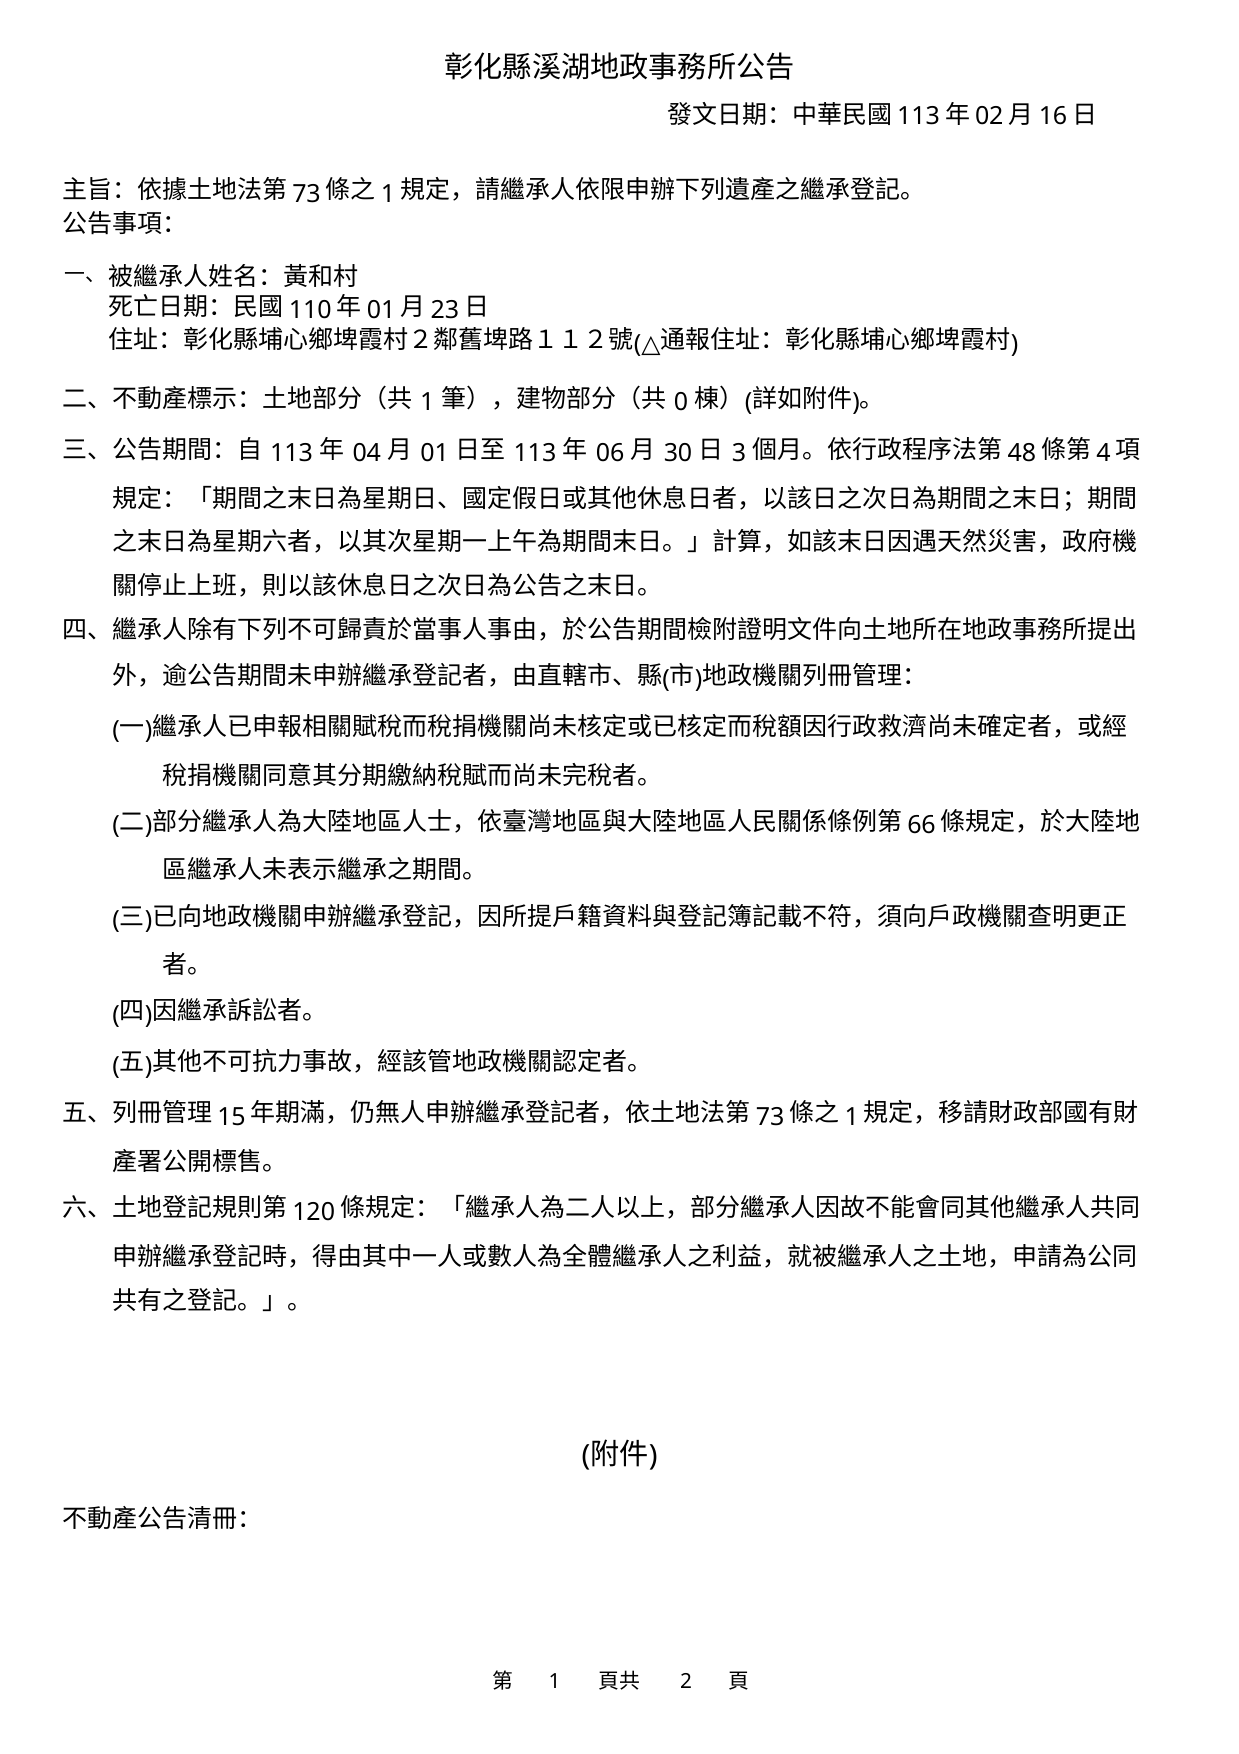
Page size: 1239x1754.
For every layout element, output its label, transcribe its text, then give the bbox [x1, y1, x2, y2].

table_cell [109, 1557, 482, 1661]
table_cell [483, 135, 523, 176]
table_cell 第 [483, 1661, 523, 1701]
table_cell [1177, 384, 1239, 1383]
table_cell [1177, 95, 1239, 135]
table_cell [109, 135, 482, 176]
table_cell [0, 1383, 62, 1423]
table_cell [585, 1557, 653, 1661]
table_cell [109, 1383, 482, 1423]
table_cell [1177, 135, 1239, 176]
table_cell [1177, 1424, 1239, 1485]
table_cell [667, 135, 718, 176]
table_header [585, 0, 653, 41]
table_cell [1177, 314, 1239, 384]
table_cell 一、 [62, 263, 109, 313]
table_cell [653, 135, 667, 176]
table_cell [483, 95, 523, 135]
table_header [653, 0, 667, 41]
table_cell 頁共 [585, 1661, 653, 1701]
table_cell (附件) [62, 1424, 1177, 1485]
table_cell [667, 1383, 718, 1423]
table_cell [0, 314, 62, 384]
table_cell [759, 1383, 1177, 1423]
table_cell [523, 1557, 585, 1661]
table_cell [62, 314, 109, 384]
table_header [718, 0, 759, 41]
table_cell 2 [653, 1661, 718, 1701]
table_cell 頁 [718, 1661, 759, 1701]
table_cell [1177, 1557, 1239, 1661]
table_cell 發文日期：中華民國113年02月16日 [667, 95, 1177, 135]
table_cell [62, 1557, 109, 1661]
table_cell [523, 135, 585, 176]
table_cell 不動產公告清冊： [62, 1485, 1177, 1557]
table_cell [718, 135, 759, 176]
table_cell [483, 1383, 523, 1423]
table_cell [0, 176, 62, 246]
table_cell [1177, 263, 1239, 313]
table_cell [62, 1383, 109, 1423]
table_cell [1177, 1485, 1239, 1557]
table_cell [0, 1557, 62, 1661]
table_cell [483, 1557, 523, 1661]
table_cell 1 [523, 1661, 585, 1701]
table_cell [0, 41, 62, 94]
table_cell [62, 135, 109, 176]
table_cell [0, 384, 62, 1383]
table_cell [667, 1557, 718, 1661]
table_cell [1177, 246, 1239, 262]
table_header [759, 0, 1177, 41]
table_header [109, 0, 482, 41]
table_cell [653, 1557, 667, 1661]
table_cell 主旨：依據土地法第73條之1規定，請繼承人依限申辦下列遺產之繼承登記。 公告事項： [62, 176, 1177, 262]
table_cell [653, 1383, 667, 1423]
table_cell [109, 1661, 482, 1701]
table_cell [0, 263, 62, 313]
table_cell [62, 1661, 109, 1701]
table_cell [1177, 176, 1239, 246]
table_header [667, 0, 718, 41]
table_cell [0, 246, 62, 262]
table_cell 被繼承人姓名：黃和村 死亡日期：民國110年01月23日 住址：彰化縣埔心鄉埤霞村２鄰舊埤路１１２號(△通報住址：彰化縣埔心鄉埤霞村) [109, 263, 1177, 384]
table_cell [1177, 1383, 1239, 1423]
table_header [483, 0, 523, 41]
table_cell [585, 135, 653, 176]
table_cell [1177, 1661, 1239, 1701]
table_cell [718, 1557, 759, 1661]
table_cell [0, 1661, 62, 1701]
table_cell [585, 95, 653, 135]
table_cell [109, 95, 482, 135]
table_cell [0, 95, 62, 135]
table_cell [523, 95, 585, 135]
table_cell [62, 95, 109, 135]
table_cell [0, 1424, 62, 1485]
table_cell [759, 1557, 1177, 1661]
table_cell [1177, 41, 1239, 94]
table_cell [718, 1383, 759, 1423]
table_cell [653, 95, 667, 135]
table_cell [585, 1383, 653, 1423]
table_header [0, 0, 62, 41]
table_header [62, 0, 109, 41]
table_cell [523, 1383, 585, 1423]
table_cell [759, 135, 1177, 176]
table_cell [0, 135, 62, 176]
table_cell 彰化縣溪湖地政事務所公告 [62, 41, 1177, 94]
table_header [523, 0, 585, 41]
table_cell [759, 1661, 1177, 1701]
table_header [1177, 0, 1239, 41]
table_cell 二、不動產標示：土地部分（共 1 筆），建物部分（共 0 棟）(詳如附件)。 三、公告期間：自 113 年 04 月 01 日至 113 年 06 月 30 日 3 個月。依行政程序法第48條第4項 規定：「期間之末日為星期日、國定假日或其他休息日者，以該日之次日為期間之末日；期間 之末日為星期六者，以其次星期一上午為期間末日。」計算，如該末日因遇天然災害，政府機 關停止上班，則以該休息日之次日為公告之末日。 四、繼承人除有下列不可歸責於當事人事由，於公告期間檢附證明文件向土地所在地政事務所提出 外，逾公告期間未申辦繼承登記者，由直轄市、縣(市)地政機關列冊管理： (一)繼承人已申報相關賦稅而稅捐機關尚未核定或已核定而稅額因行政救濟尚未確定者，或經 稅捐機關同意其分期繳納稅賦而尚未完稅者。 (二)部分繼承人為大陸地區人士，依臺灣地區與大陸地區人民關係條例第66條規定，於大陸地 區繼承人未表示繼承之期間。 (三)已向地政機關申辦繼承登記，因所提戶籍資料與登記簿記載不符，須向戶政機關查明更正 者。 (四)因繼承訴訟者。 (五)其他不可抗力事故，經該管地政機關認定者。 五、列冊管理15年期滿，仍無人申辦繼承登記者，依土地法第73條之1規定，移請財政部國有財 產署公開標售。 六、土地登記規則第120條規定：「繼承人為二人以上，部分繼承人因故不能會同其他繼承人共同 申辦繼承登記時，得由其中一人或數人為全體繼承人之利益，就被繼承人之土地，申請為公同 共有之登記。」。 [62, 384, 1177, 1383]
table_cell [0, 1485, 62, 1557]
